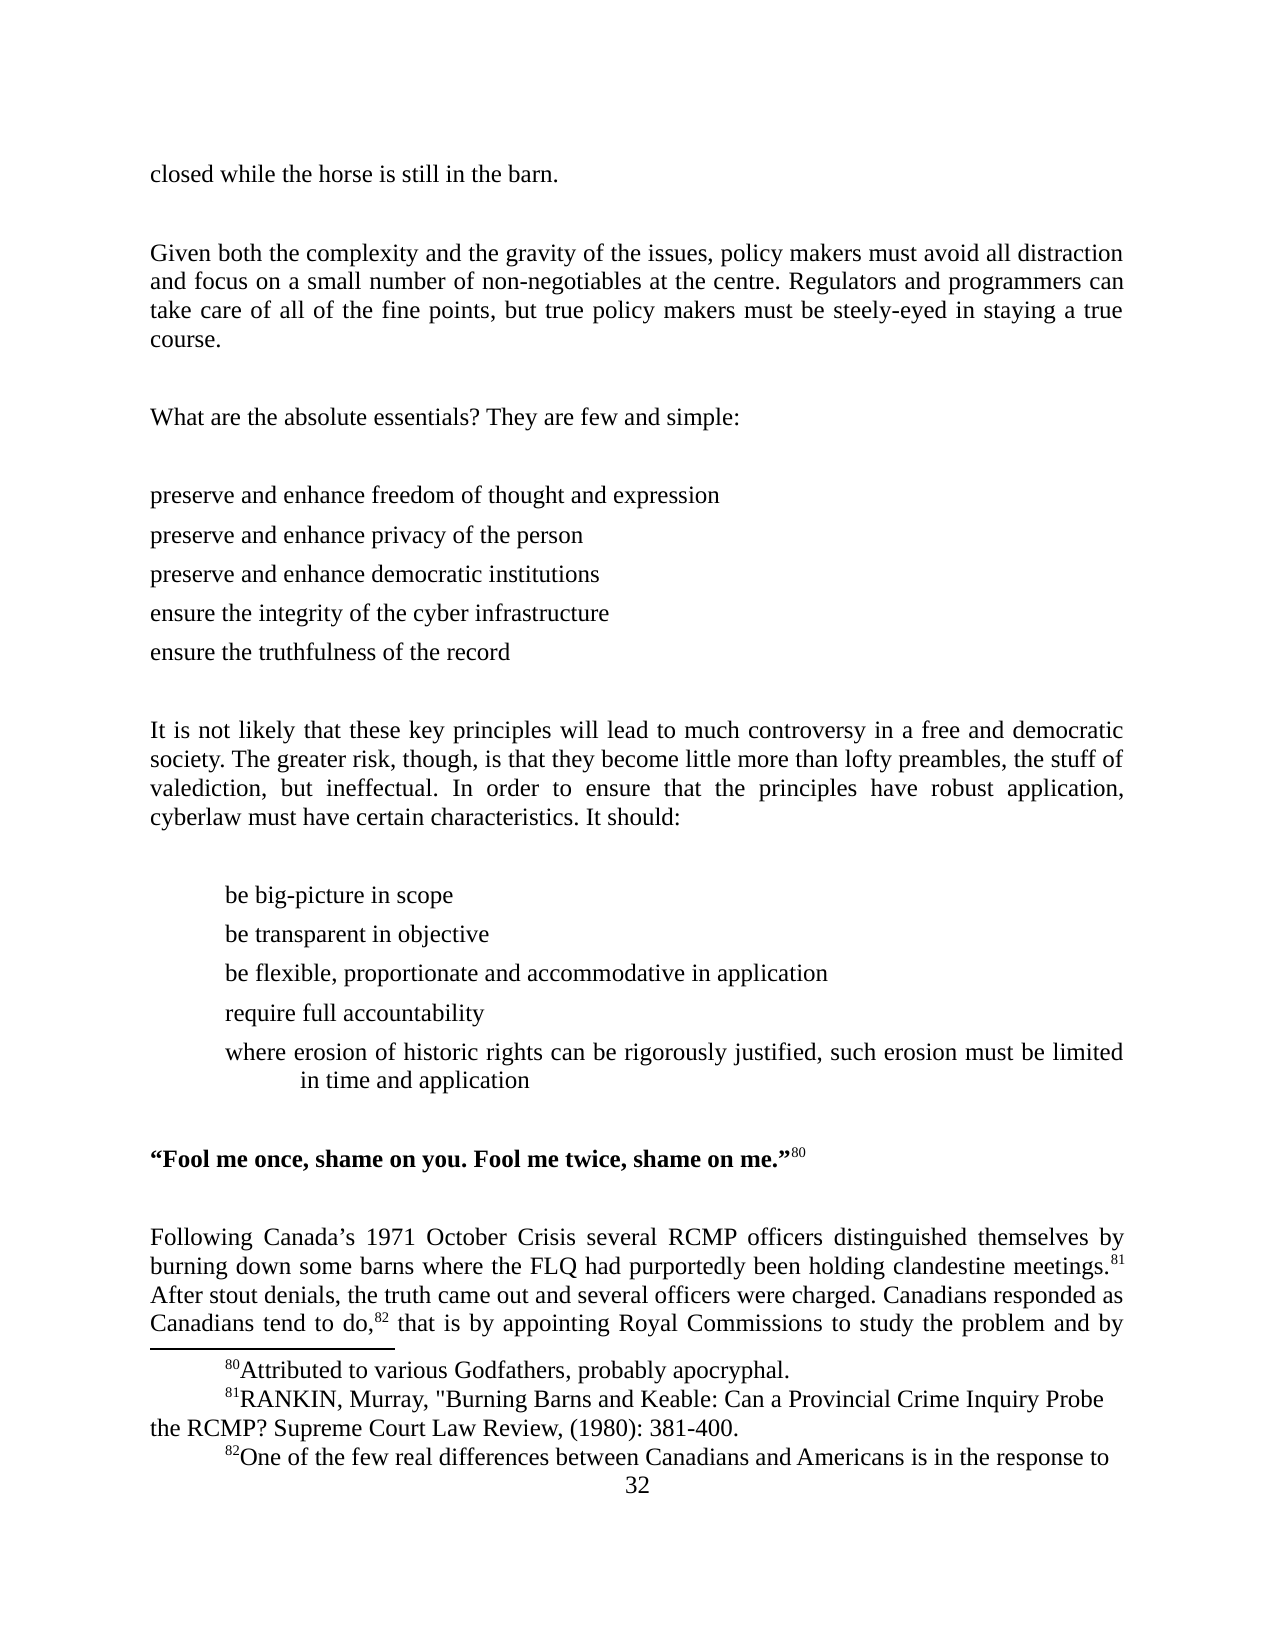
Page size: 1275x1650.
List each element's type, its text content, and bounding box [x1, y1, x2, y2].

text Attributed to various Godfathers, probably apocryphal. [150, 1356, 1125, 1384]
list require full accountability [225, 998, 1125, 1026]
text It is not likely that these key principles will lead to much controversy in a free and democratic society. The greater risk, though, is that they become little more than lofty preambles, the stuff of valediction, but ineffectual. In order to ensure that the principles have robust application, cyberlaw must have certain characteristics. It should: [150, 716, 1125, 831]
list be transparent in objective [225, 919, 1125, 948]
text RANKIN, Murray, "Burning Barns and Keable: Can a Provincial Crime Inquiry Probe the RCMP? Supreme Court Law Review, (1980): 381-400. [150, 1384, 1125, 1442]
list ensure the integrity of the cyber infrastructure [150, 598, 1125, 627]
text Following Canada’s 1971 October Crisis several RCMP officers distinguished themselves by burning down some barns where the FLQ had purportedly been holding clandestine meetings. After stout denials, the truth came out and several officers were charged. Canadians responded as Canadians tend to do, that is by appointing Royal Commissions to study the problem and by [150, 1222, 1125, 1337]
text What are the absolute essentials? They are few and simple: [150, 402, 1125, 431]
text Given both the complexity and the gravity of the issues, policy makers must avoid all distraction and focus on a small number of non-negotiables at the centre. Regulators and programmers can take care of all of the fine points, but true policy makers must be steely-eyed in staying a true course. [150, 238, 1125, 353]
list preserve and enhance democratic institutions [150, 559, 1125, 588]
text closed while the horse is still in the barn. [150, 159, 1125, 188]
list preserve and enhance privacy of the person [150, 520, 1125, 548]
list ensure the truthfulness of the record [150, 637, 1125, 666]
list be flexible, proportionate and accommodative in application [225, 958, 1125, 987]
list preserve and enhance freedom of thought and expression [150, 481, 1125, 509]
text “Fool me once, shame on you. Fool me twice, shame on me.” [150, 1144, 1125, 1173]
list be big-picture in scope [225, 880, 1125, 909]
list where erosion of historic rights can be rigorously justified, such erosion must be limited in time and application [225, 1037, 1125, 1094]
text One of the few real differences between Canadians and Americans is in the response to [150, 1442, 1125, 1471]
